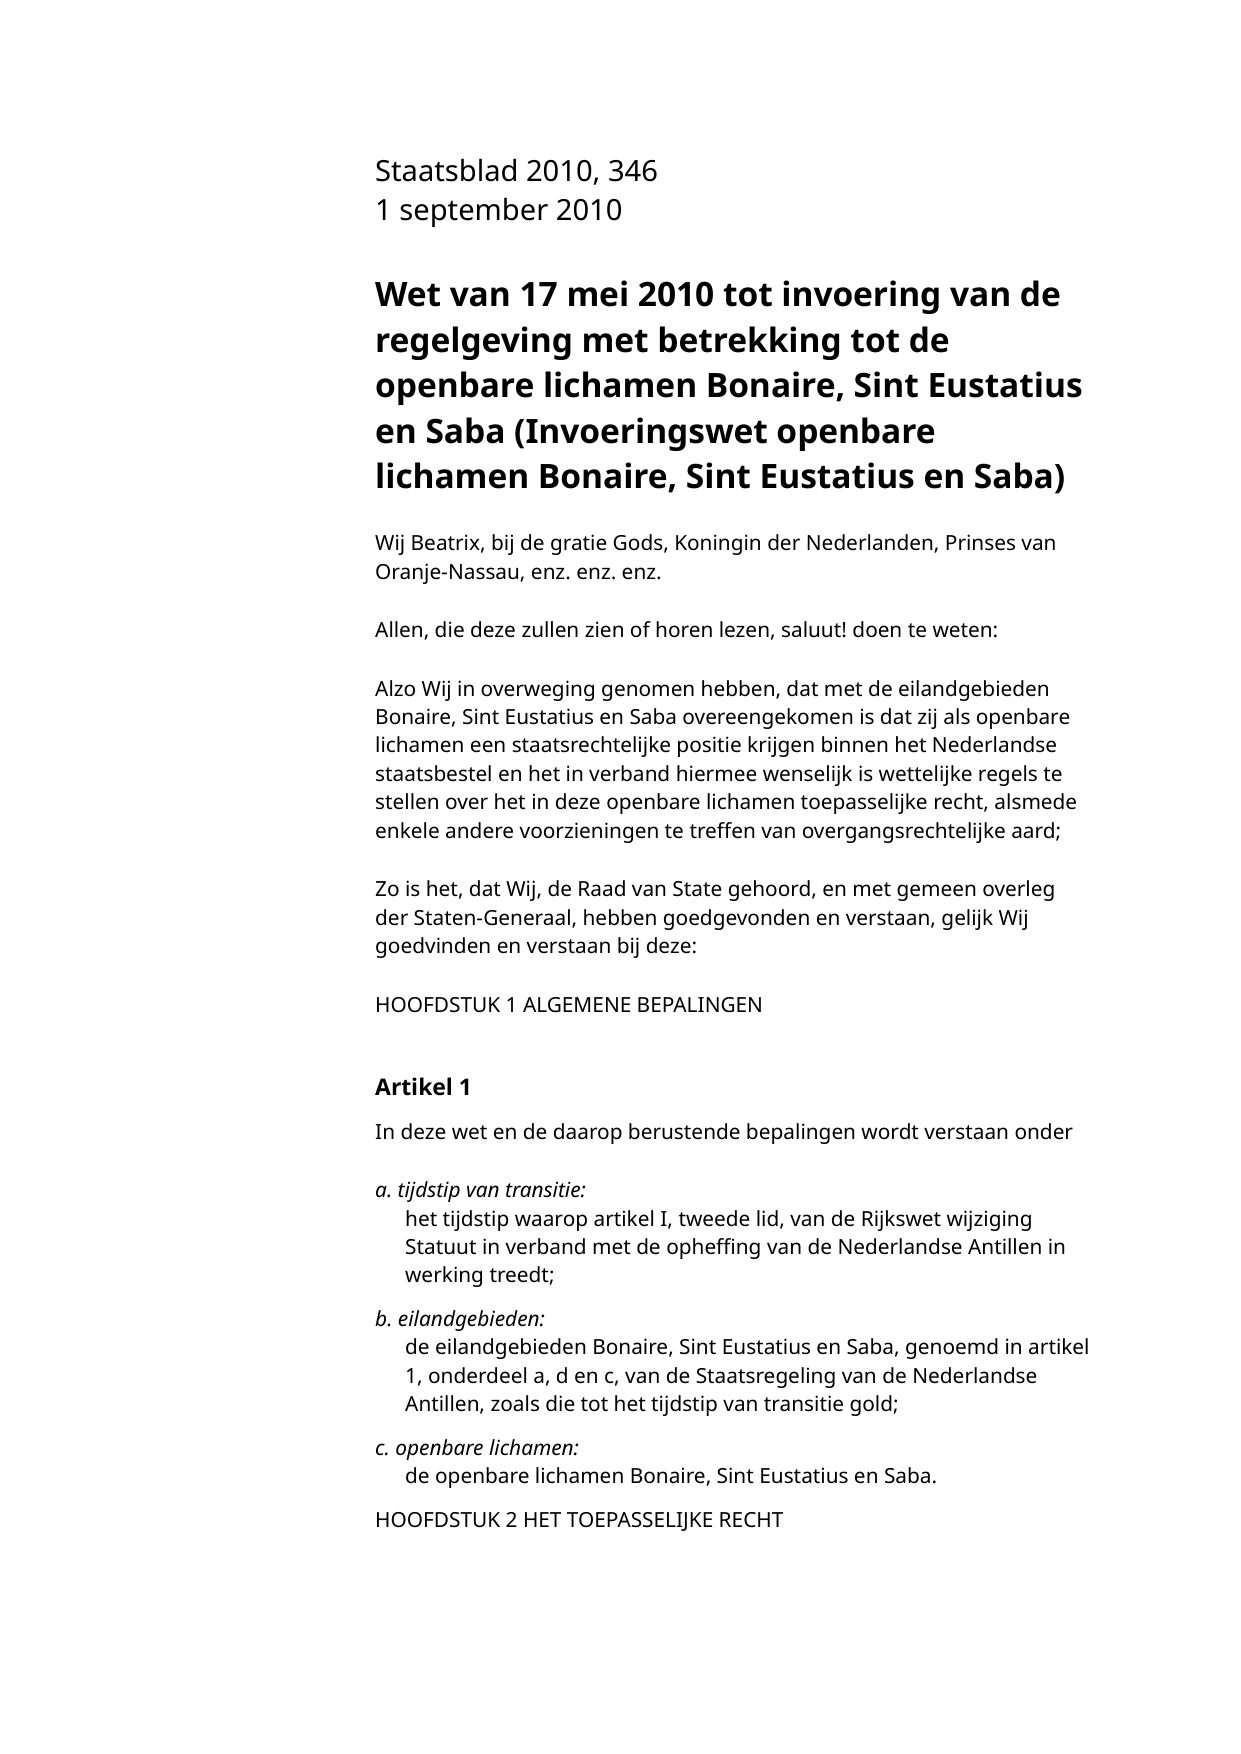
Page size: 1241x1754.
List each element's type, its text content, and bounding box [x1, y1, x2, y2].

text de eilandgebieden Bonaire, Sint Eustatius en Saba, genoemd in artikel 1, onderdeel a, d en c, van de Staatsregeling van de Nederlandse Antillen, zoals die tot het tijdstip van transitie gold; [405, 1332, 1090, 1418]
text Zo is het, dat Wij, de Raad van State gehoord, en met gemeen overleg der Staten-Generaal, hebben goedgevonden en verstaan, gelijk Wij goedvinden en verstaan bij deze: [375, 874, 1090, 960]
text de openbare lichamen Bonaire, Sint Eustatius en Saba. [405, 1461, 1090, 1490]
text Staatsblad 2010, 346 [375, 150, 1090, 190]
subtitle Artikel 1 [375, 1071, 1090, 1102]
subtitle HOOFDSTUK 1 ALGEMENE BEPALINGEN [375, 990, 1090, 1018]
subtitle HOOFDSTUK 2 HET TOEPASSELIJKE RECHT [375, 1505, 1090, 1533]
text het tijdstip waarop artikel I, tweede lid, van de Rijkswet wijziging Statuut in verband met de opheffing van de Nederlandse Antillen in werking treedt; [405, 1204, 1090, 1289]
text b. eilandgebieden: [375, 1304, 1090, 1332]
text Allen, die deze zullen zien of horen lezen, saluut! doen te weten: [375, 615, 1090, 644]
text Wij Beatrix, bij de gratie Gods, Koningin der Nederlanden, Prinses van Oranje-Nassau, enz. enz. enz. [375, 528, 1090, 585]
text In deze wet en de daarop berustende bepalingen wordt verstaan onder [375, 1117, 1090, 1145]
text c. openbare lichamen: [375, 1433, 1090, 1461]
text 1 september 2010 [375, 190, 1090, 229]
subtitle Wet van 17 mei 2010 tot invoering van de regelgeving met betrekking tot de openbare lichamen Bonaire, Sint Eustatius en Saba (Invoeringswet openbare lichamen Bonaire, Sint Eustatius en Saba) [375, 271, 1090, 498]
text a. tijdstip van transitie: [375, 1175, 1090, 1204]
text Alzo Wij in overweging genomen hebben, dat met de eilandgebieden Bonaire, Sint Eustatius en Saba overeengekomen is dat zij als openbare lichamen een staatsrechtelijke positie krijgen binnen het Nederlandse staatsbestel en het in verband hiermee wenselijk is wettelijke regels te stellen over het in deze openbare lichamen toepasselijke recht, alsmede enkele andere voorzieningen te treffen van overgangsrechtelijke aard; [375, 674, 1090, 844]
